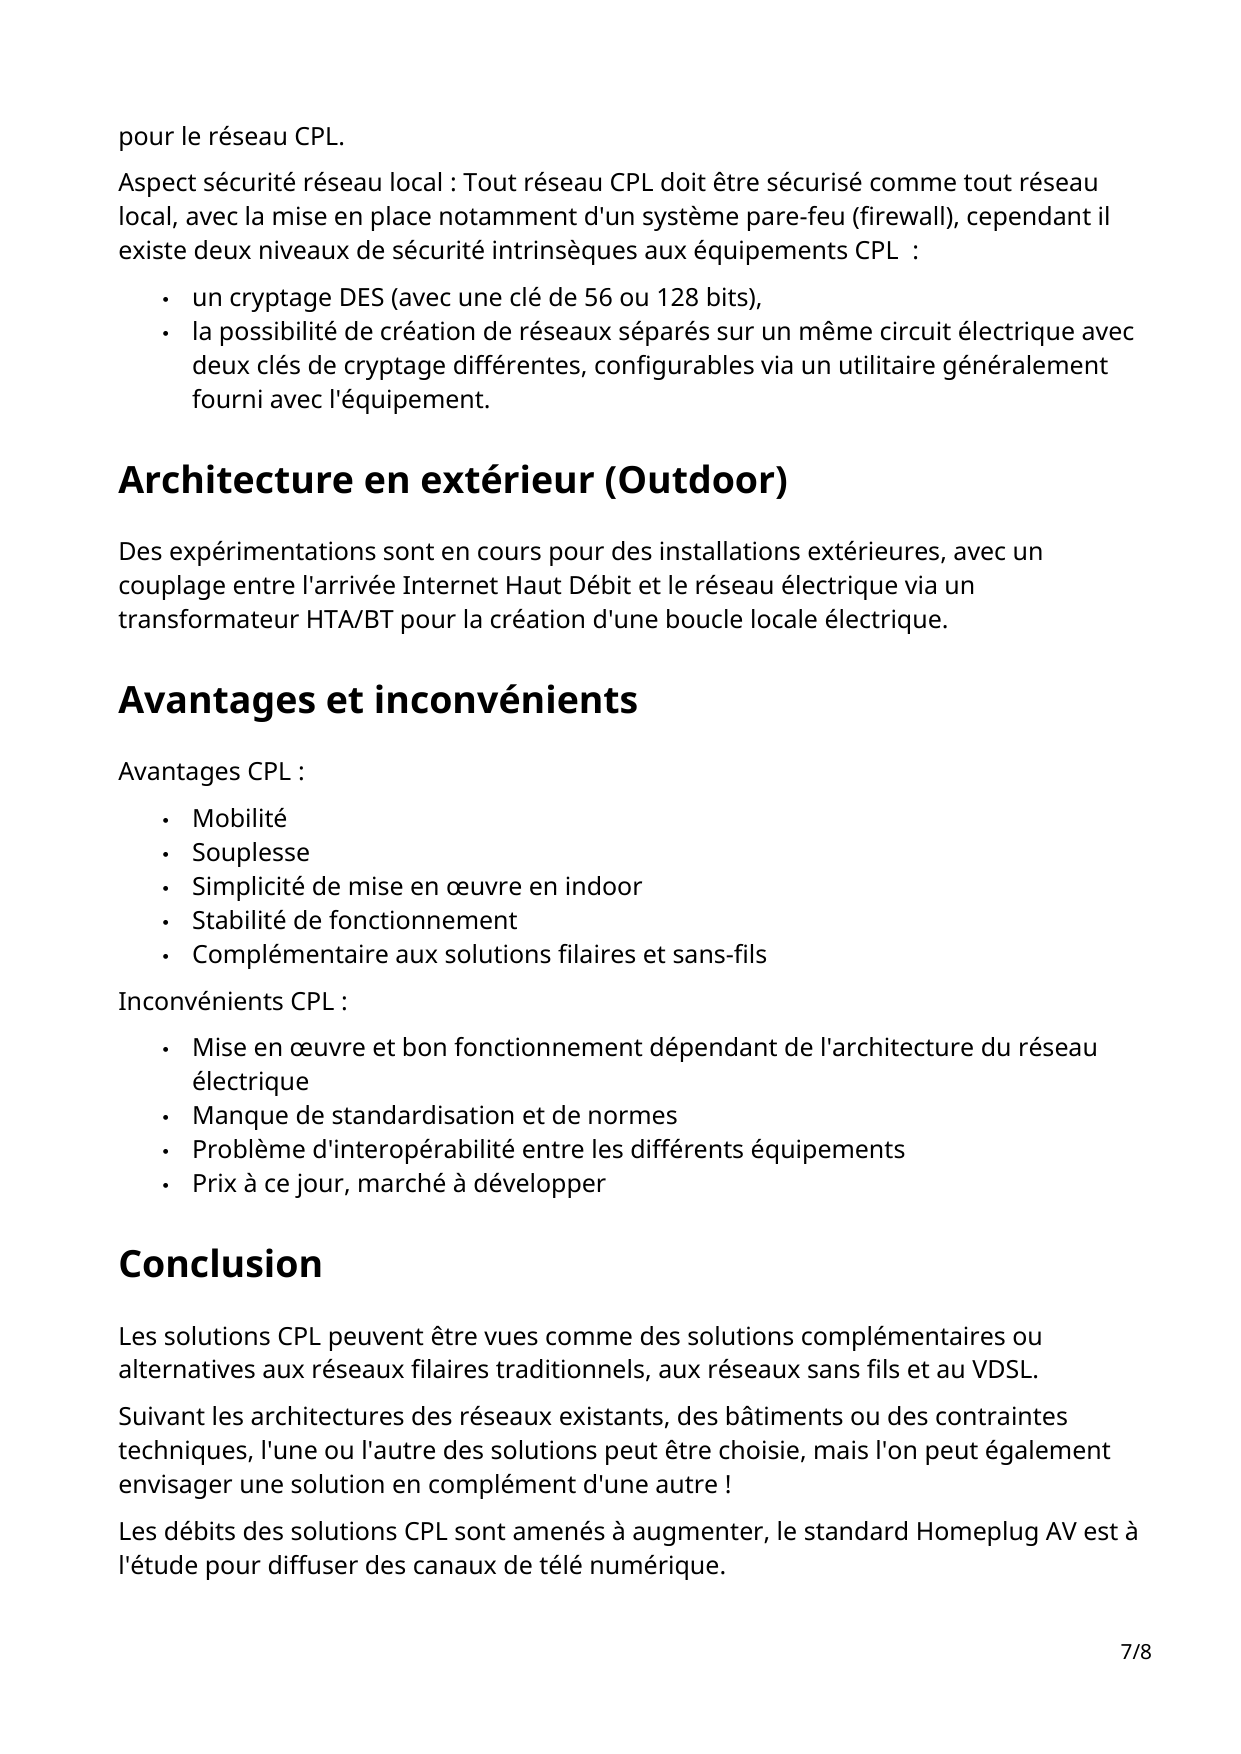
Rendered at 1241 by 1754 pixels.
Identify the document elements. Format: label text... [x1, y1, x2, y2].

subtitle Architecture en extérieur (Outdoor) [118, 453, 1152, 504]
text Des expérimentations sont en cours pour des installations extérieures, avec un couplage entre l'arrivée Internet Haut Débit et le réseau électrique via un transformateur HTA/BT pour la création d'une boucle locale électrique. [118, 534, 1152, 636]
text Les débits des solutions CPL sont amenés à augmenter, le standard Homeplug AV est à l'étude pour diffuser des canaux de télé numérique. [118, 1513, 1152, 1582]
list Mise en œuvre et bon fonctionnement dépendant de l'architecture du réseau électrique [162, 1030, 1152, 1098]
list Simplicité de mise en œuvre en indoor [162, 868, 1152, 903]
subtitle Avantages et inconvénients [118, 673, 1152, 724]
list Problème d'interopérabilité entre les différents équipements [162, 1132, 1152, 1166]
list Complémentaire aux solutions filaires et sans-fils [162, 937, 1152, 971]
text Aspect sécurité réseau local : Tout réseau CPL doit être sécurisé comme tout réseau local, avec la mise en place notamment d'un système pare-feu (firewall), cependant il existe deux niveaux de sécurité intrinsèques aux équipements CPL : [118, 165, 1152, 267]
text Avantages CPL : [118, 754, 1152, 788]
list Souplesse [162, 834, 1152, 868]
list Manque de standardisation et de normes [162, 1098, 1152, 1132]
text Inconvénients CPL : [118, 983, 1152, 1017]
text Les solutions CPL peuvent être vues comme des solutions complémentaires ou alternatives aux réseaux filaires traditionnels, aux réseaux sans fils et au VDSL. [118, 1318, 1152, 1386]
list Prix à ce jour, marché à développer [162, 1166, 1152, 1200]
subtitle Conclusion [118, 1238, 1152, 1289]
list un cryptage DES (avec une clé de 56 ou 128 bits), [162, 279, 1152, 313]
list Mobilité [162, 800, 1152, 834]
text Suivant les architectures des réseaux existants, des bâtiments ou des contraintes techniques, l'une ou l'autre des solutions peut être choisie, mais l'on peut également envisager une solution en complément d'une autre ! [118, 1399, 1152, 1501]
text pour le réseau CPL. [118, 118, 1152, 152]
list Stabilité de fonctionnement [162, 903, 1152, 937]
list la possibilité de création de réseaux séparés sur un même circuit électrique avec deux clés de cryptage différentes, configurables via un utilitaire généralement fourni avec l'équipement. [162, 313, 1152, 416]
